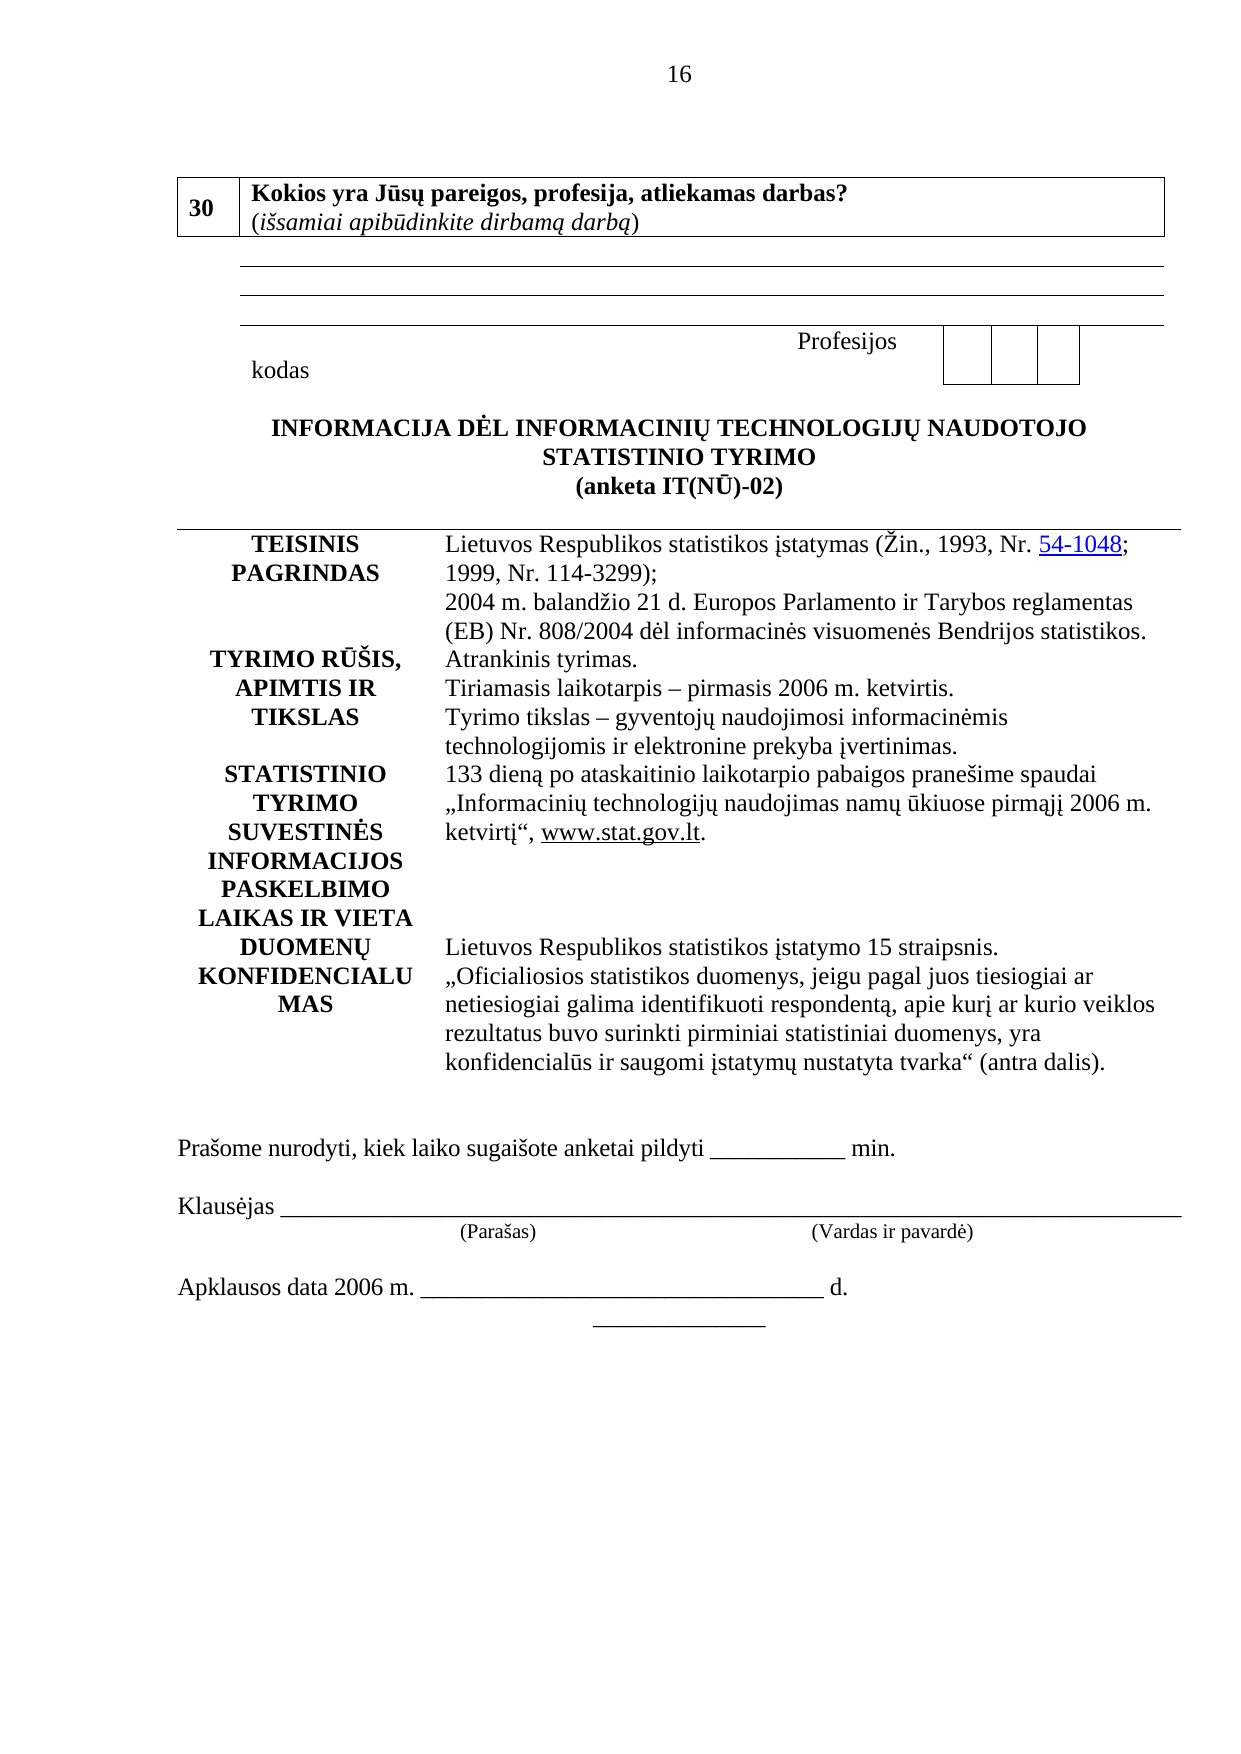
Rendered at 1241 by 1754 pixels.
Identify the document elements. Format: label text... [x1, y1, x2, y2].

table_cell [1164, 325, 1172, 384]
table_cell [1172, 295, 1181, 325]
table_cell [953, 267, 1016, 295]
table_cell [1172, 266, 1181, 295]
table_cell [1172, 177, 1181, 236]
table_header TEISINIS PAGRINDAS [177, 530, 434, 644]
table_cell Statistinio tyrimo SUVESTINĖS informacijos PAskelbimo laikas ir vieta [177, 760, 434, 932]
table_cell [177, 266, 240, 295]
table_cell [1080, 326, 1164, 384]
table_header Lietuvos Respublikos statistikos įstatymas (Žin., 1993, Nr. 54-1048; 1999, Nr. 114-3299); 2004 m. balandžio 21 d. Europos Parlamento ir Tarybos reglamentas (EB) Nr. 808/2004 dėl informacinės visuomenės Bendrijos statistikos. [434, 530, 1181, 644]
table_cell Kokios yra Jūsų pareigos, profesija, atliekamas darbas? (išsamiai apibūdinkite dirbamą darbą) [240, 178, 1164, 236]
text STATISTINIO TYRIMO [177, 442, 1181, 471]
table_cell Profesijos kodas [240, 326, 943, 384]
table_cell [1165, 177, 1172, 236]
table_cell [1016, 267, 1164, 295]
table_cell [177, 295, 240, 325]
table_cell [948, 296, 1011, 325]
table_cell TYRIMO RŪŠIS, APIMTIS IR TIKSLAS [177, 645, 434, 759]
table_cell [1172, 325, 1181, 384]
table_cell Atrankinis tyrimas. Tiriamasis laikotarpis – pirmasis 2006 m. ketvirtis. Tyrimo tikslas – gyventojų naudojimosi informacinėmis technologijomis ir elektronine prekyba įvertinimas. [434, 645, 1181, 759]
table_cell [1011, 296, 1079, 325]
text Klausėjas [177, 1191, 1181, 1219]
table_cell [944, 326, 991, 384]
table_cell [1164, 295, 1172, 325]
text ______________ [177, 1301, 1181, 1330]
table_cell [1172, 236, 1181, 266]
table_cell [1016, 237, 1164, 266]
table_cell [177, 237, 240, 266]
text Apklausos data 2006 m. d. [177, 1272, 1181, 1301]
table_cell [177, 325, 240, 384]
table_cell [240, 296, 948, 325]
text INFORMACIJA DĖL INFORMACINIŲ TECHNOLOGIJŲ NAUDOTOJO [177, 413, 1181, 442]
table_cell [1164, 236, 1172, 266]
table_cell [1164, 266, 1172, 295]
text (anketa IT(NŪ)-02) [177, 471, 1181, 500]
table_cell 30 [178, 178, 239, 236]
text Prašome nurodyti, kiek laiko sugaišote anketai pildyti min. [177, 1133, 1181, 1162]
table_cell [992, 326, 1037, 384]
table_cell [953, 237, 1016, 266]
table_cell [240, 267, 952, 295]
table_cell [1038, 326, 1079, 384]
text (Parašas) (Vardas ir pavardė) [177, 1219, 1181, 1243]
table_cell Lietuvos Respublikos statistikos įstatymo 15 straipsnis. „Oficialiosios statistikos duomenys, jeigu pagal juos tiesiogiai ar netiesiogiai galima identifikuoti respondentą, apie kurį ar kurio veiklos rezultatus buvo surinkti pirminiai statistiniai duomenys, yra konfidencialūs ir saugomi įstatymų nustatyta tvarka“ (antra dalis). [434, 932, 1181, 1076]
table_cell 133 dieną po ataskaitinio laikotarpio pabaigos pranešime spaudai „Informacinių technologijų naudojimas namų ūkiuose pirmąjį 2006 m. ketvirtį“, www.stat.gov.lt. [434, 760, 1181, 932]
table_cell [240, 237, 952, 266]
table_cell [1080, 296, 1164, 325]
table_cell DUOMENŲ KONFIDENCIALUMAS [177, 932, 434, 1076]
